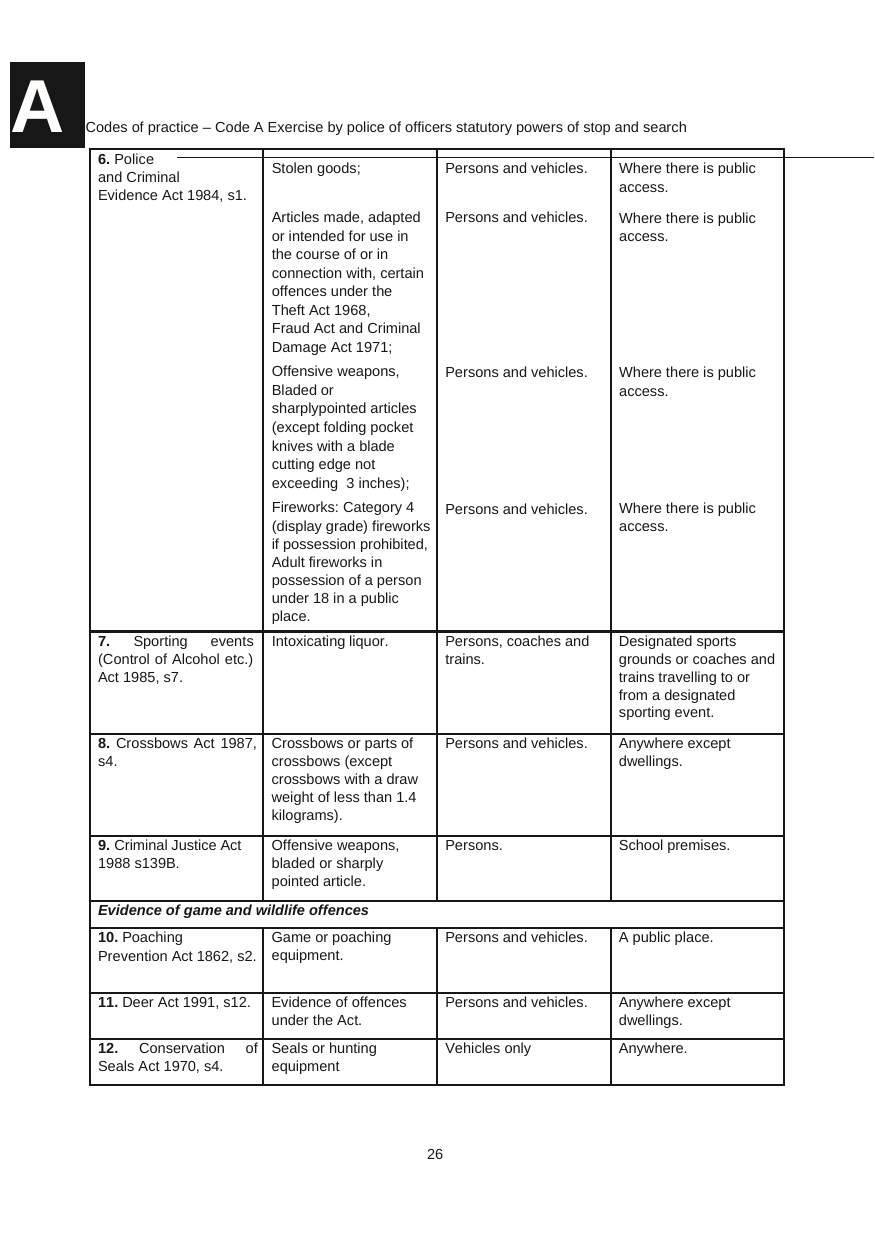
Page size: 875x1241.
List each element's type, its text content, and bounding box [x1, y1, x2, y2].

table_cell Persons and vehicles. Persons and vehicles. Persons and vehicles. Persons and vehicles. [438, 158, 610, 630]
table_cell 6. Police and Criminal Evidence Act 1984, s1. [91, 150, 262, 630]
table_cell Stolen goods; Articles made, adapted or intended for use in the course of or in connection with, certain offences under the Theft Act 1968, Fraud Act and Criminal Damage Act 1971; Offensive weapons, Bladed or sharplypointed articles (except folding pocket knives with a blade cutting edge not exceeding 3 inches); Fireworks: Category 4 (display grade) fireworks if possession prohibited, Adult fireworks in possession of a person under 18 in a public place. [264, 158, 436, 630]
table_cell Anywhere except dwellings. [612, 735, 783, 835]
table_cell Game or poaching equipment. [264, 929, 436, 992]
table_cell 12. Conservation of Seals Act 1970, s4. [91, 1040, 262, 1084]
table_cell Seals or hunting equipment [264, 1040, 436, 1084]
table_cell Where there is public access. Where there is public access. Where there is public access. Where there is public access. [612, 158, 783, 630]
table_cell Anywhere. [612, 1040, 783, 1084]
table_cell Designated sports grounds or coaches and trains travelling to or from a designated sporting event. [612, 633, 783, 733]
table_cell Persons. [438, 837, 610, 900]
table_cell Evidence of offences under the Act. [264, 994, 436, 1038]
table_cell 11. Deer Act 1991, s12. [91, 994, 262, 1038]
table_cell Persons, coaches and trains. [438, 633, 610, 733]
table_cell School premises. [612, 837, 783, 900]
table_cell Crossbows or parts of crossbows (except crossbows with a draw weight of less than 1.4 kilograms). [264, 735, 436, 835]
table_cell A public place. [612, 929, 783, 992]
table_cell Persons and vehicles. [438, 929, 610, 992]
table_cell 8. Crossbows Act 1987, s4. [91, 735, 262, 835]
table_cell 9. Criminal Justice Act 1988 s139B. [91, 837, 262, 900]
table_cell Evidence of game and wildlife offences [91, 902, 783, 927]
table_cell Intoxicating liquor. [264, 633, 436, 733]
table_cell 10. Poaching Prevention Act 1862, s2. [91, 929, 262, 992]
table_cell Vehicles only [438, 1040, 610, 1084]
table_cell 7. Sporting events (Control of Alcohol etc.) Act 1985, s7. [91, 633, 262, 733]
table_cell Persons and vehicles. [438, 735, 610, 835]
table_cell Persons and vehicles. [438, 994, 610, 1038]
table_cell Anywhere except dwellings. [612, 994, 783, 1038]
table_cell Offensive weapons, bladed or sharply pointed article. [264, 837, 436, 900]
